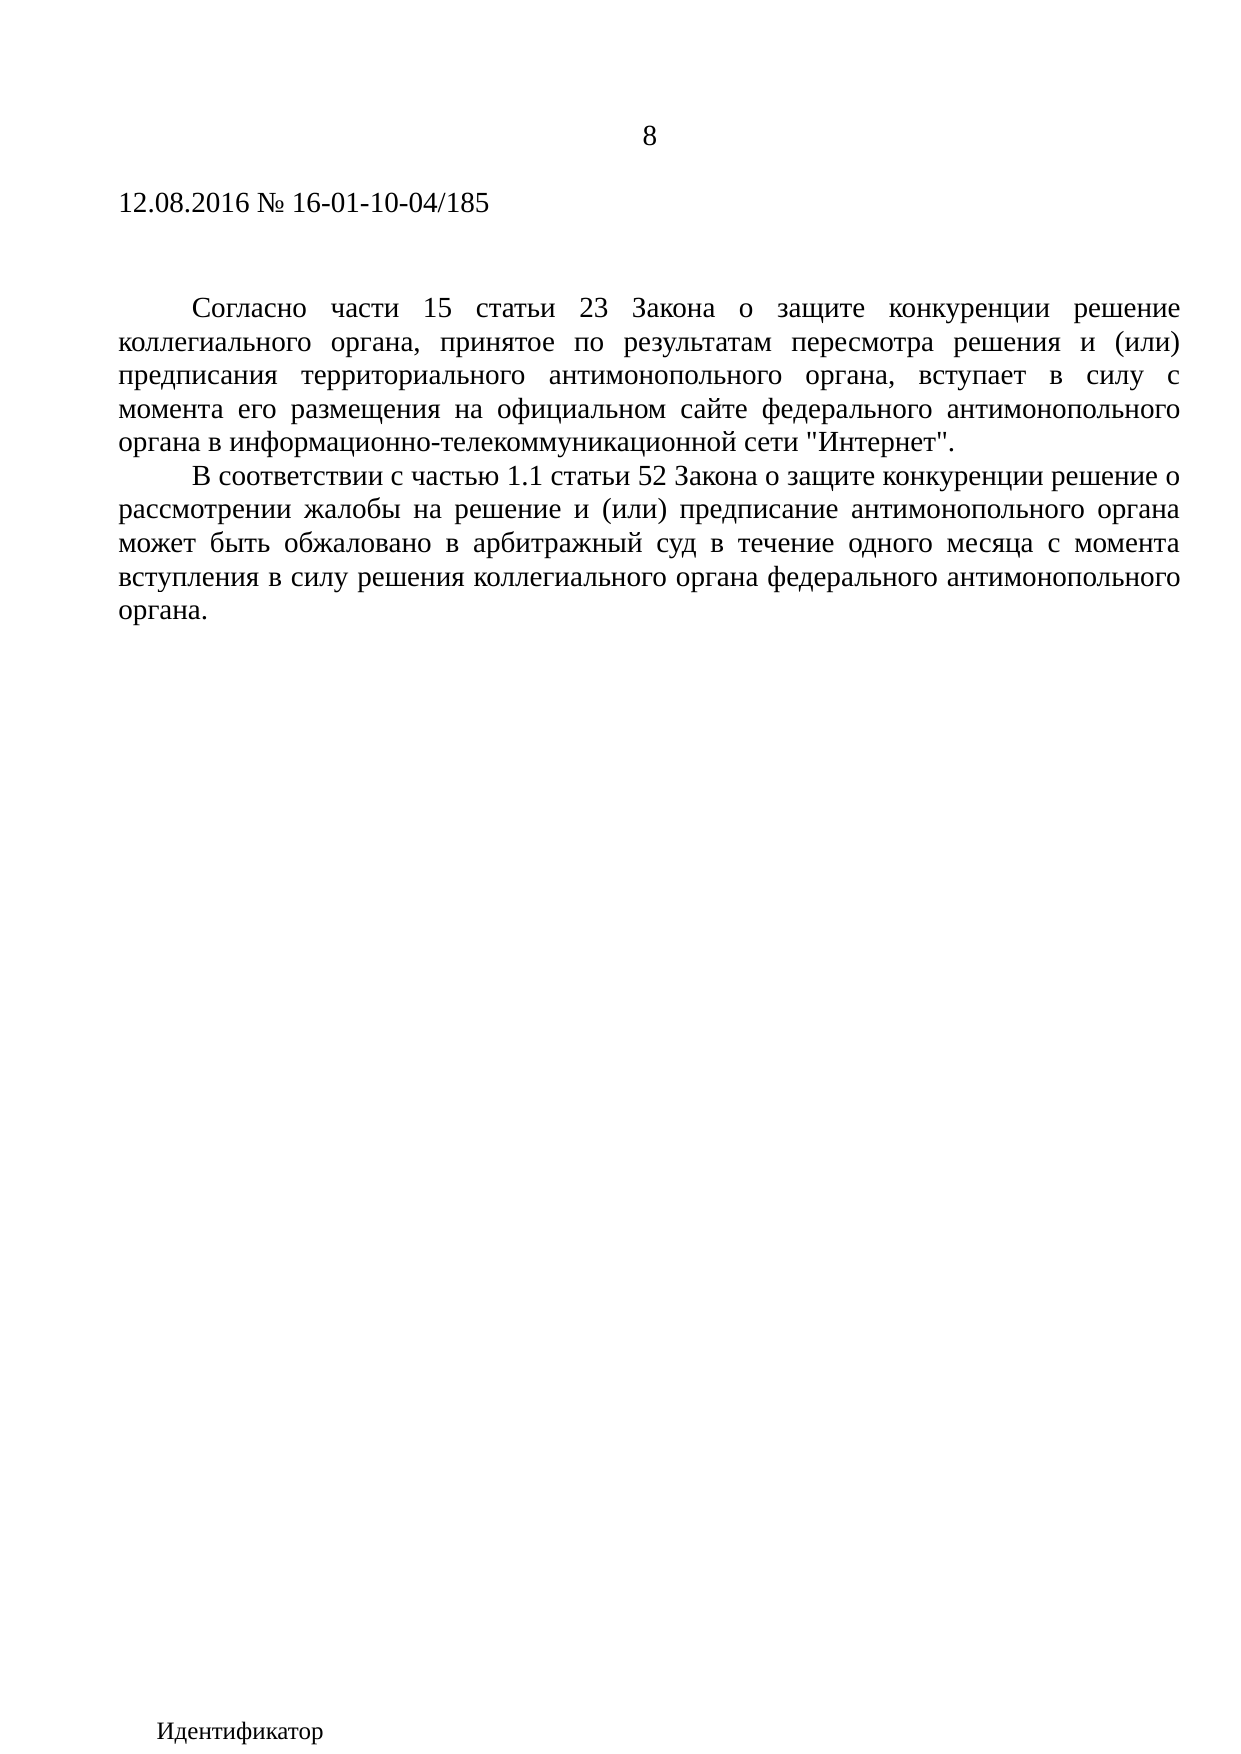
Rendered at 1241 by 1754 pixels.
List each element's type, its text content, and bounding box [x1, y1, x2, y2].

text В соответствии с частью 1.1 статьи 52 Закона о защите конкуренции решение о рассмотрении жалобы на решение и (или) предписание антимонопольного органа может быть обжаловано в арбитражный суд в течение одного месяца с момента вступления в силу решения коллегиального органа федерального антимонопольного органа. [118, 458, 1181, 626]
text Согласно части 15 статьи 23 Закона о защите конкуренции решение коллегиального органа, принятое по результатам пересмотра решения и (или) предписания территориального антимонопольного органа, вступает в силу с момента его размещения на официальном сайте федерального антимонопольного органа в информационно-телекоммуникационной сети "Интернет". [118, 290, 1181, 458]
text 12.08.2016 № 16-01-10-04/185 [118, 181, 1181, 219]
